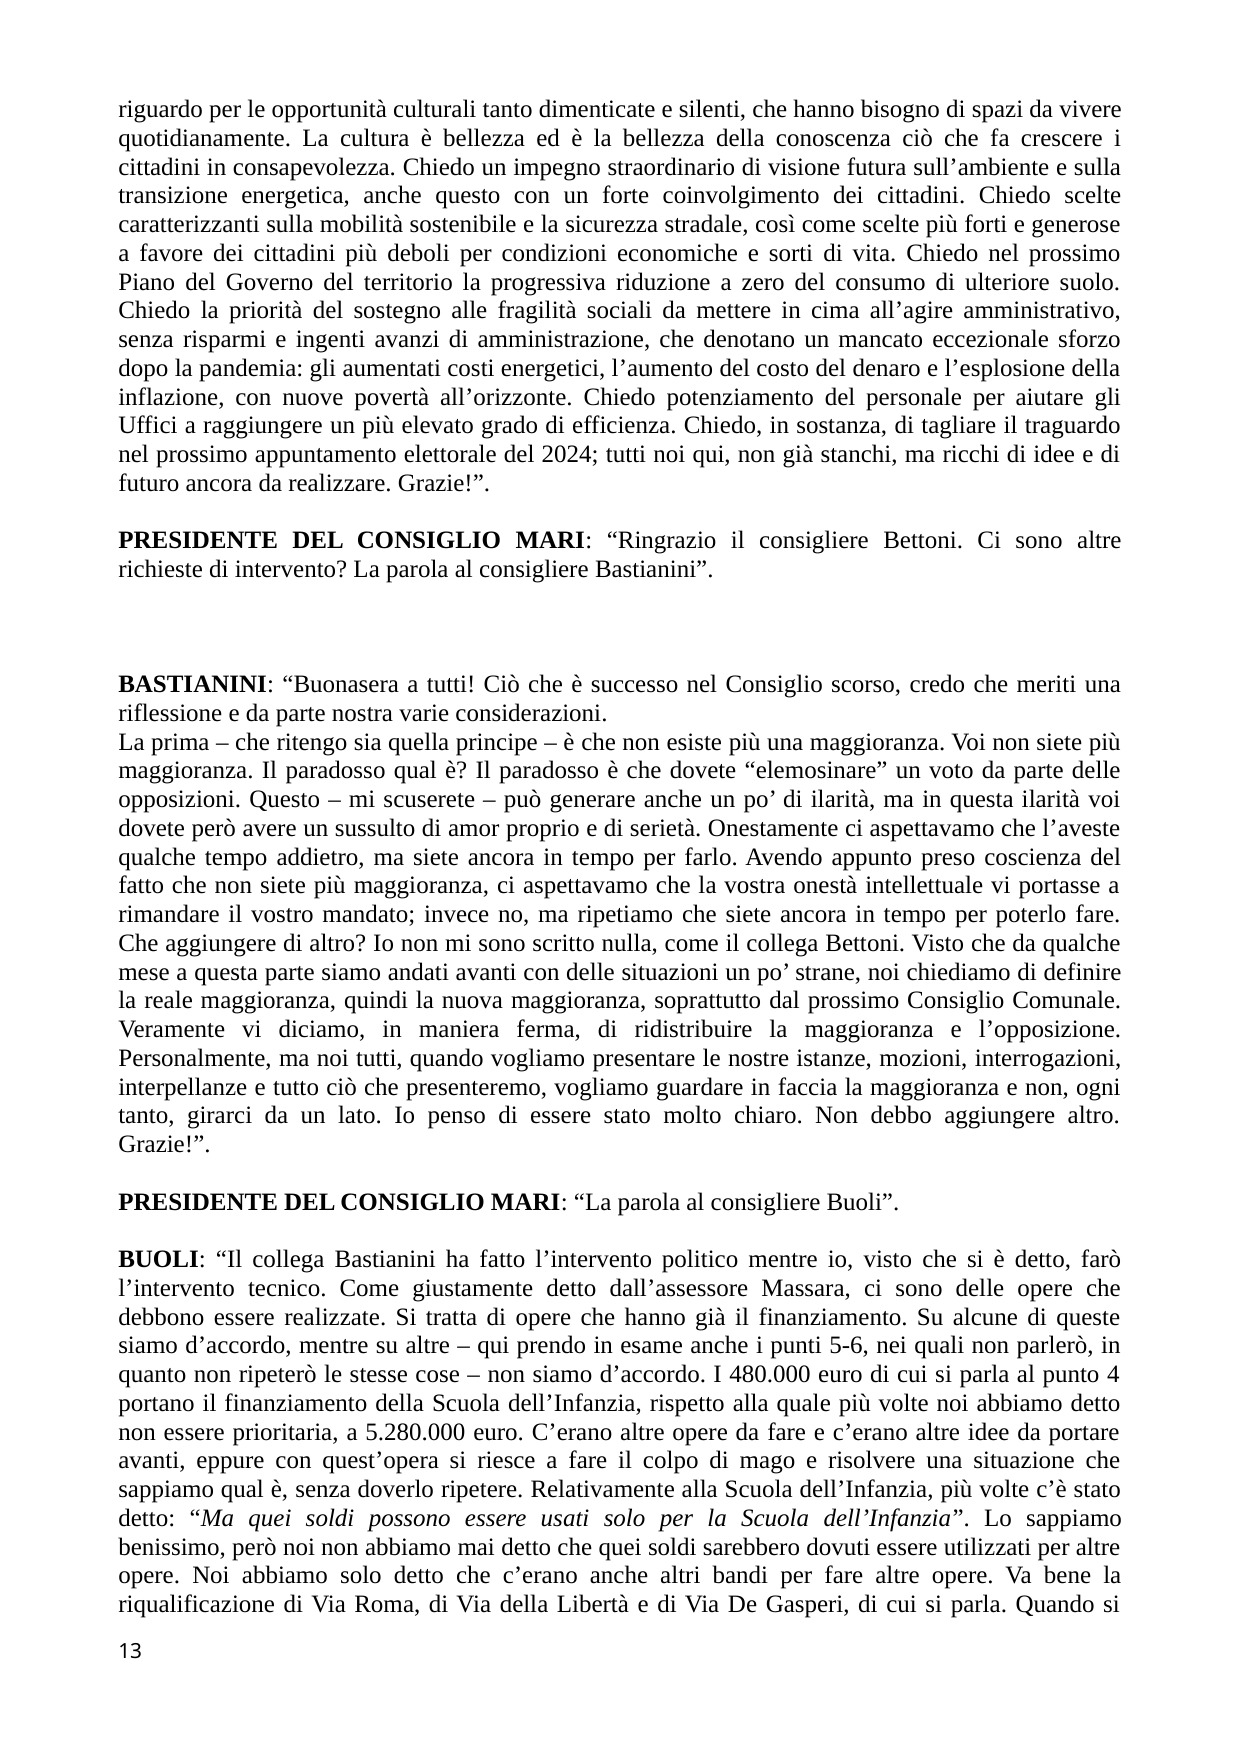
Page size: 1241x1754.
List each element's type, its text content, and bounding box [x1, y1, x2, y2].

text BASTIANINI: “Buonasera a tutti! Ciò che è successo nel Consiglio scorso, credo che meriti una riflessione e da parte nostra varie considerazioni. [118, 669, 1122, 727]
text PRESIDENTE DEL CONSIGLIO MARI: “Ringrazio il consigliere Bettoni. Ci sono altre richieste di intervento? La parola al consigliere Bastianini”. [118, 525, 1122, 583]
text riguardo per le opportunità culturali tanto dimenticate e silenti, che hanno bisogno di spazi da vivere quotidianamente. La cultura è bellezza ed è la bellezza della conoscenza ciò che fa crescere i cittadini in consapevolezza. Chiedo un impegno straordinario di visione futura sull’ambiente e sulla transizione energetica, anche questo con un forte coinvolgimento dei cittadini. Chiedo scelte caratterizzanti sulla mobilità sostenibile e la sicurezza stradale, così come scelte più forti e generose a favore dei cittadini più deboli per condizioni economiche e sorti di vita. Chiedo nel prossimo Piano del Governo del territorio la progressiva riduzione a zero del consumo di ulteriore suolo. Chiedo la priorità del sostegno alle fragilità sociali da mettere in cima all’agire amministrativo, senza risparmi e ingenti avanzi di amministrazione, che denotano un mancato eccezionale sforzo dopo la pandemia: gli aumentati costi energetici, l’aumento del costo del denaro e l’esplosione della inflazione, con nuove povertà all’orizzonte. Chiedo potenziamento del personale per aiutare gli Uffici a raggiungere un più elevato grado di efficienza. Chiedo, in sostanza, di tagliare il traguardo nel prossimo appuntamento elettorale del 2024; tutti noi qui, non già stanchi, ma ricchi di idee e di futuro ancora da realizzare. Grazie!”. [118, 94, 1122, 497]
text BUOLI: “Il collega Bastianini ha fatto l’intervento politico mentre io, visto che si è detto, farò l’intervento tecnico. Come giustamente detto dall’assessore Massara, ci sono delle opere che debbono essere realizzate. Si tratta di opere che hanno già il finanziamento. Su alcune di queste siamo d’accordo, mentre su altre – qui prendo in esame anche i punti 5-6, nei quali non parlerò, in quanto non ripeterò le stesse cose – non siamo d’accordo. I 480.000 euro di cui si parla al punto 4 portano il finanziamento della Scuola dell’Infanzia, rispetto alla quale più volte noi abbiamo detto non essere prioritaria, a 5.280.000 euro. C’erano altre opere da fare e c’erano altre idee da portare avanti, eppure con quest’opera si riesce a fare il colpo di mago e risolvere una situazione che sappiamo qual è, senza doverlo ripetere. Relativamente alla Scuola dell’Infanzia, più volte c’è stato detto: “Ma quei soldi possono essere usati solo per la Scuola dell’Infanzia”. Lo sappiamo benissimo, però noi non abbiamo mai detto che quei soldi sarebbero dovuti essere utilizzati per altre opere. Noi abbiamo solo detto che c’erano anche altri bandi per fare altre opere. Va bene la riqualificazione di Via Roma, di Via della Libertà e di Via De Gasperi, di cui si parla. Quando si [118, 1244, 1122, 1618]
text PRESIDENTE DEL CONSIGLIO MARI: “La parola al consigliere Buoli”. [118, 1187, 1122, 1215]
text La prima – che ritengo sia quella principe – è che non esiste più una maggioranza. Voi non siete più maggioranza. Il paradosso qual è? Il paradosso è che dovete “elemosinare” un voto da parte delle opposizioni. Questo – mi scuserete – può generare anche un po’ di ilarità, ma in questa ilarità voi dovete però avere un sussulto di amor proprio e di serietà. Onestamente ci aspettavamo che l’aveste qualche tempo addietro, ma siete ancora in tempo per farlo. Avendo appunto preso coscienza del fatto che non siete più maggioranza, ci aspettavamo che la vostra onestà intellettuale vi portasse a rimandare il vostro mandato; invece no, ma ripetiamo che siete ancora in tempo per poterlo fare. Che aggiungere di altro? Io non mi sono scritto nulla, come il collega Bettoni. Visto che da qualche mese a questa parte siamo andati avanti con delle situazioni un po’ strane, noi chiediamo di definire la reale maggioranza, quindi la nuova maggioranza, soprattutto dal prossimo Consiglio Comunale. Veramente vi diciamo, in maniera ferma, di ridistribuire la maggioranza e l’opposizione. Personalmente, ma noi tutti, quando vogliamo presentare le nostre istanze, mozioni, interrogazioni, interpellanze e tutto ciò che presenteremo, vogliamo guardare in faccia la maggioranza e non, ogni tanto, girarci da un lato. Io penso di essere stato molto chiaro. Non debbo aggiungere altro. Grazie!”. [118, 727, 1122, 1158]
